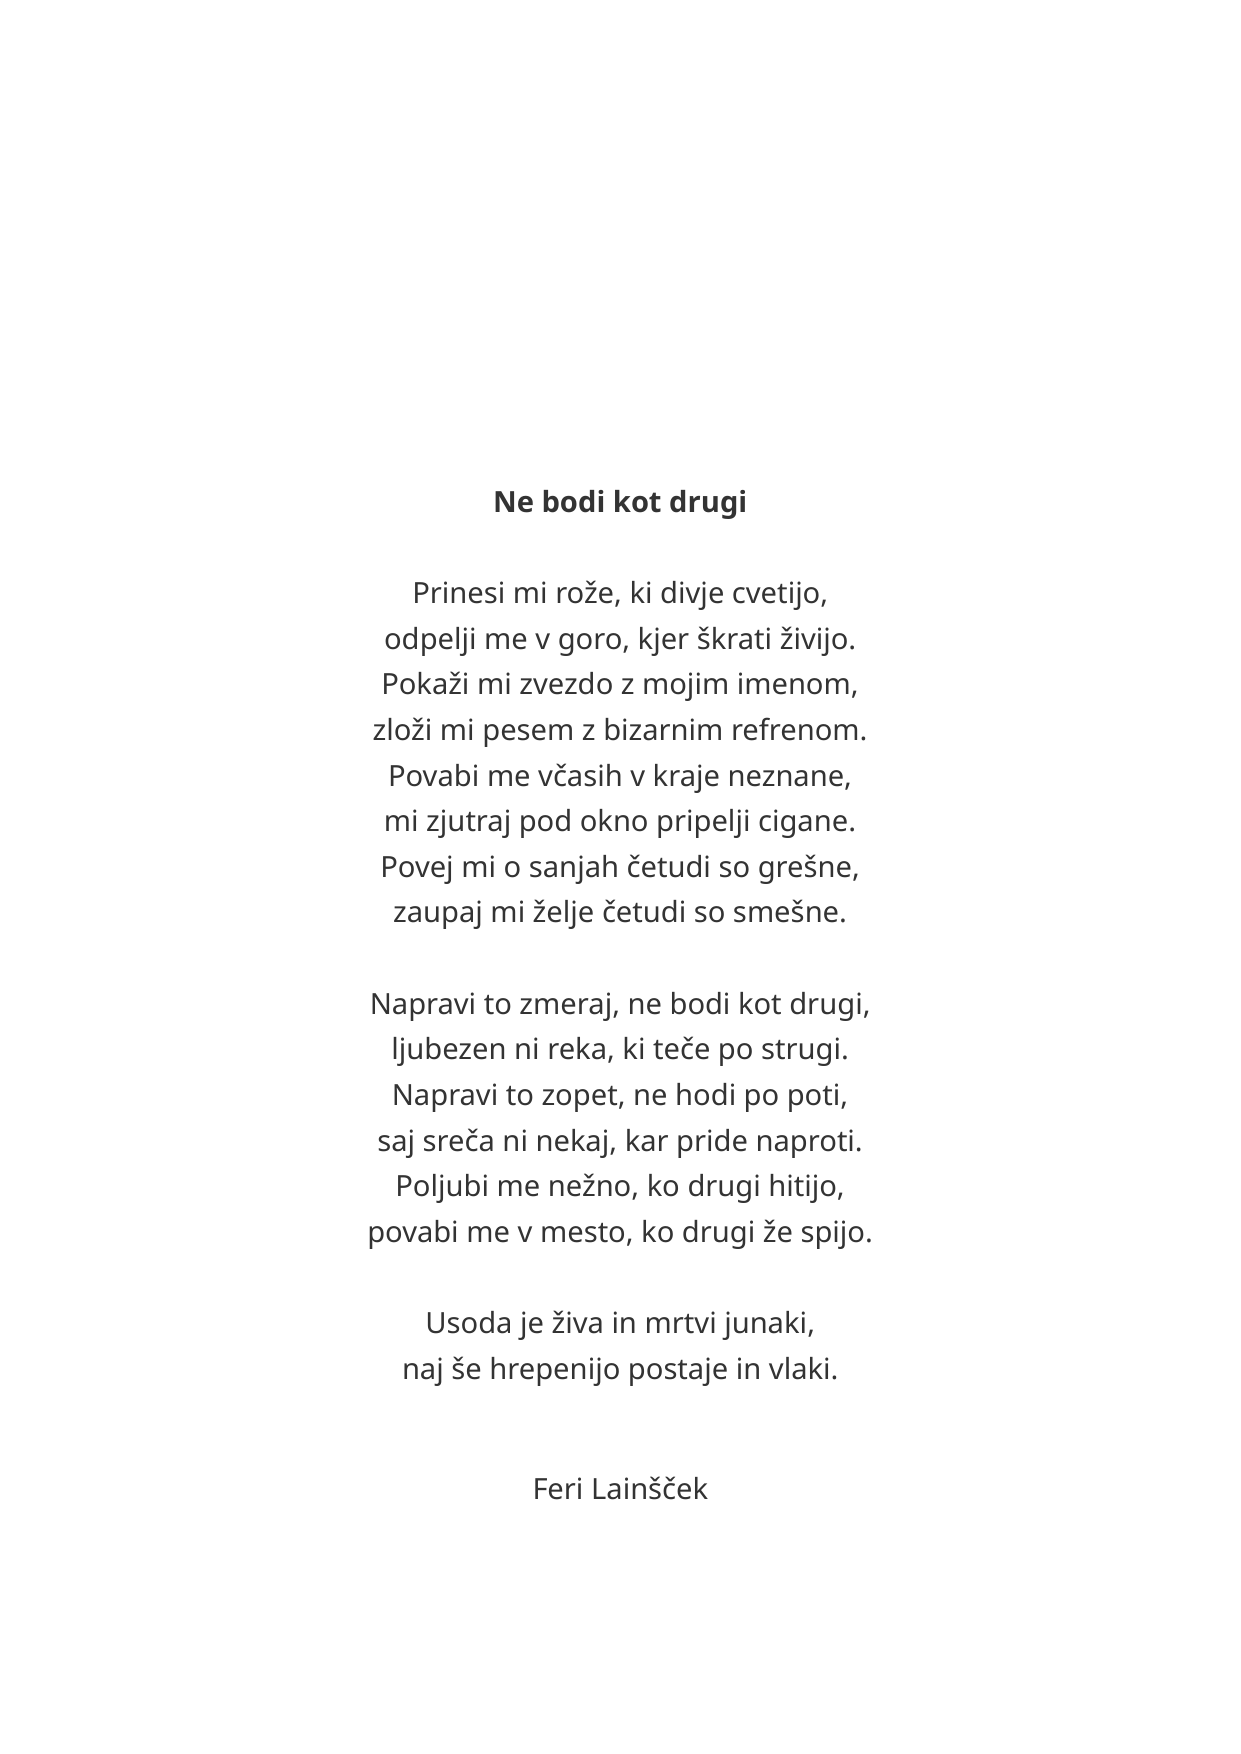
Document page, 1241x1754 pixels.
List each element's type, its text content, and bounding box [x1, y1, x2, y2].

text Ne bodi kot drugi Prinesi mi rože, ki divje cvetijo, odpelji me v goro, kjer škrati živijo. Pokaži mi zvezdo z mojim imenom, zloži mi pesem z bizarnim refrenom. Povabi me včasih v kraje neznane, mi zjutraj pod okno pripelji cigane. Povej mi o sanjah četudi so grešne, zaupaj mi želje četudi so smešne. Napravi to zmeraj, ne bodi kot drugi, ljubezen ni reka, ki teče po strugi. Napravi to zopet, ne hodi po poti, saj sreča ni nekaj, kar pride naproti. Poljubi me nežno, ko drugi hitijo, povabi me v mesto, ko drugi že spijo. Usoda je živa in mrtvi junaki, naj še hrepenijo postaje in vlaki. [118, 481, 1122, 1388]
text Feri Lainšček [118, 1468, 1122, 1508]
